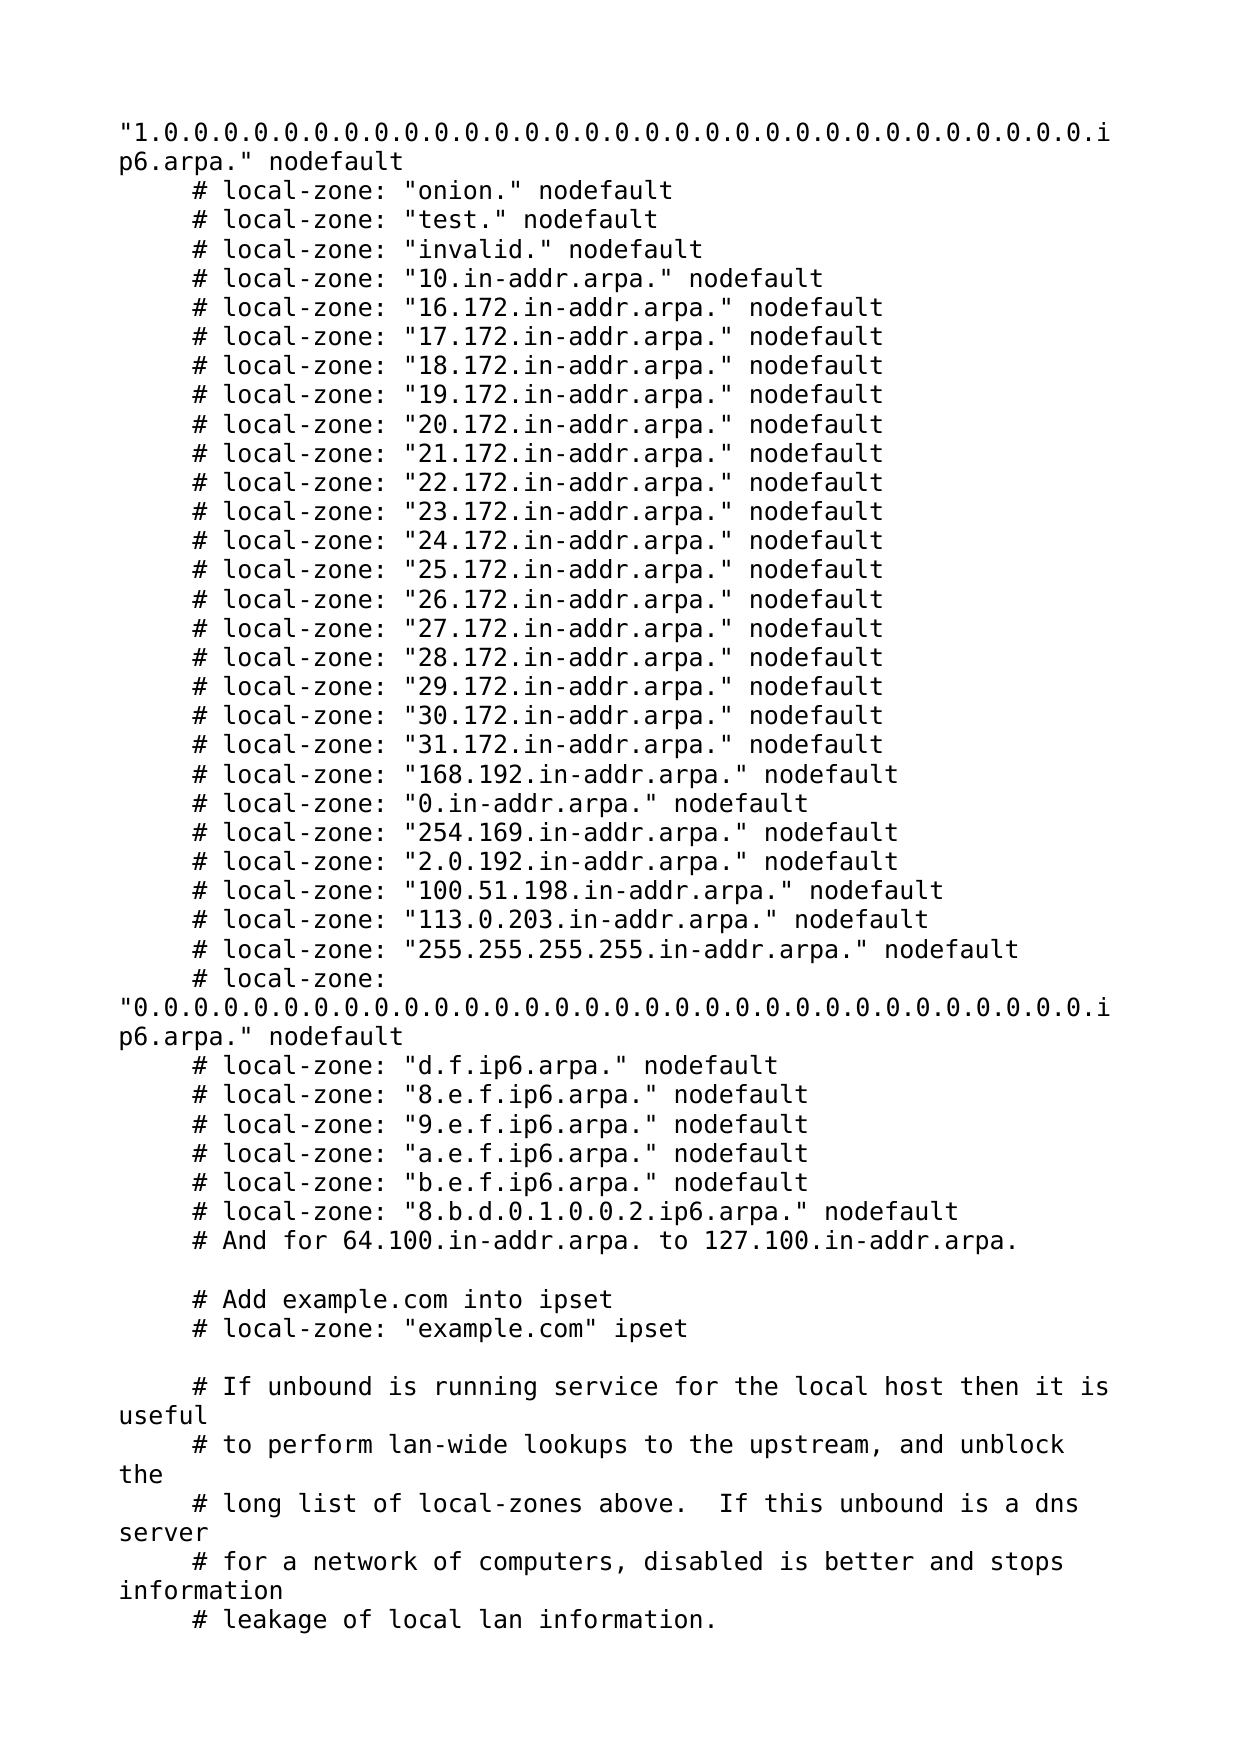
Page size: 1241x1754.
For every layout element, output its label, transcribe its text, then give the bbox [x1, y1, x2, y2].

text "1.0.0.0.0.0.0.0.0.0.0.0.0.0.0.0.0.0.0.0.0.0.0.0.0.0.0.0.0.0.0.0.ip6.arpa." nodefault # local-zone: "onion." nodefault # local-zone: "test." nodefault # local-zone: "invalid." nodefault # local-zone: "10.in-addr.arpa." nodefault # local-zone: "16.172.in-addr.arpa." nodefault # local-zone: "17.172.in-addr.arpa." nodefault # local-zone: "18.172.in-addr.arpa." nodefault # local-zone: "19.172.in-addr.arpa." nodefault # local-zone: "20.172.in-addr.arpa." nodefault # local-zone: "21.172.in-addr.arpa." nodefault # local-zone: "22.172.in-addr.arpa." nodefault # local-zone: "23.172.in-addr.arpa." nodefault # local-zone: "24.172.in-addr.arpa." nodefault # local-zone: "25.172.in-addr.arpa." nodefault # local-zone: "26.172.in-addr.arpa." nodefault # local-zone: "27.172.in-addr.arpa." nodefault # local-zone: "28.172.in-addr.arpa." nodefault # local-zone: "29.172.in-addr.arpa." nodefault # local-zone: "30.172.in-addr.arpa." nodefault # local-zone: "31.172.in-addr.arpa." nodefault # local-zone: "168.192.in-addr.arpa." nodefault # local-zone: "0.in-addr.arpa." nodefault # local-zone: "254.169.in-addr.arpa." nodefault # local-zone: "2.0.192.in-addr.arpa." nodefault # local-zone: "100.51.198.in-addr.arpa." nodefault # local-zone: "113.0.203.in-addr.arpa." nodefault # local-zone: "255.255.255.255.in-addr.arpa." nodefault # local-zone: "0.0.0.0.0.0.0.0.0.0.0.0.0.0.0.0.0.0.0.0.0.0.0.0.0.0.0.0.0.0.0.0.ip6.arpa." nodefault # local-zone: "d.f.ip6.arpa." nodefault # local-zone: "8.e.f.ip6.arpa." nodefault # local-zone: "9.e.f.ip6.arpa." nodefault # local-zone: "a.e.f.ip6.arpa." nodefault # local-zone: "b.e.f.ip6.arpa." nodefault # local-zone: "8.b.d.0.1.0.0.2.ip6.arpa." nodefault # And for 64.100.in-addr.arpa. to 127.100.in-addr.arpa. # Add example.com into ipset # local-zone: "example.com" ipset # If unbound is running service for the local host then it is useful # to perform lan-wide lookups to the upstream, and unblock the # long list of local-zones above. If this unbound is a dns server # for a network of computers, disabled is better and stops information # leakage of local lan information. [118, 118, 1122, 1635]
